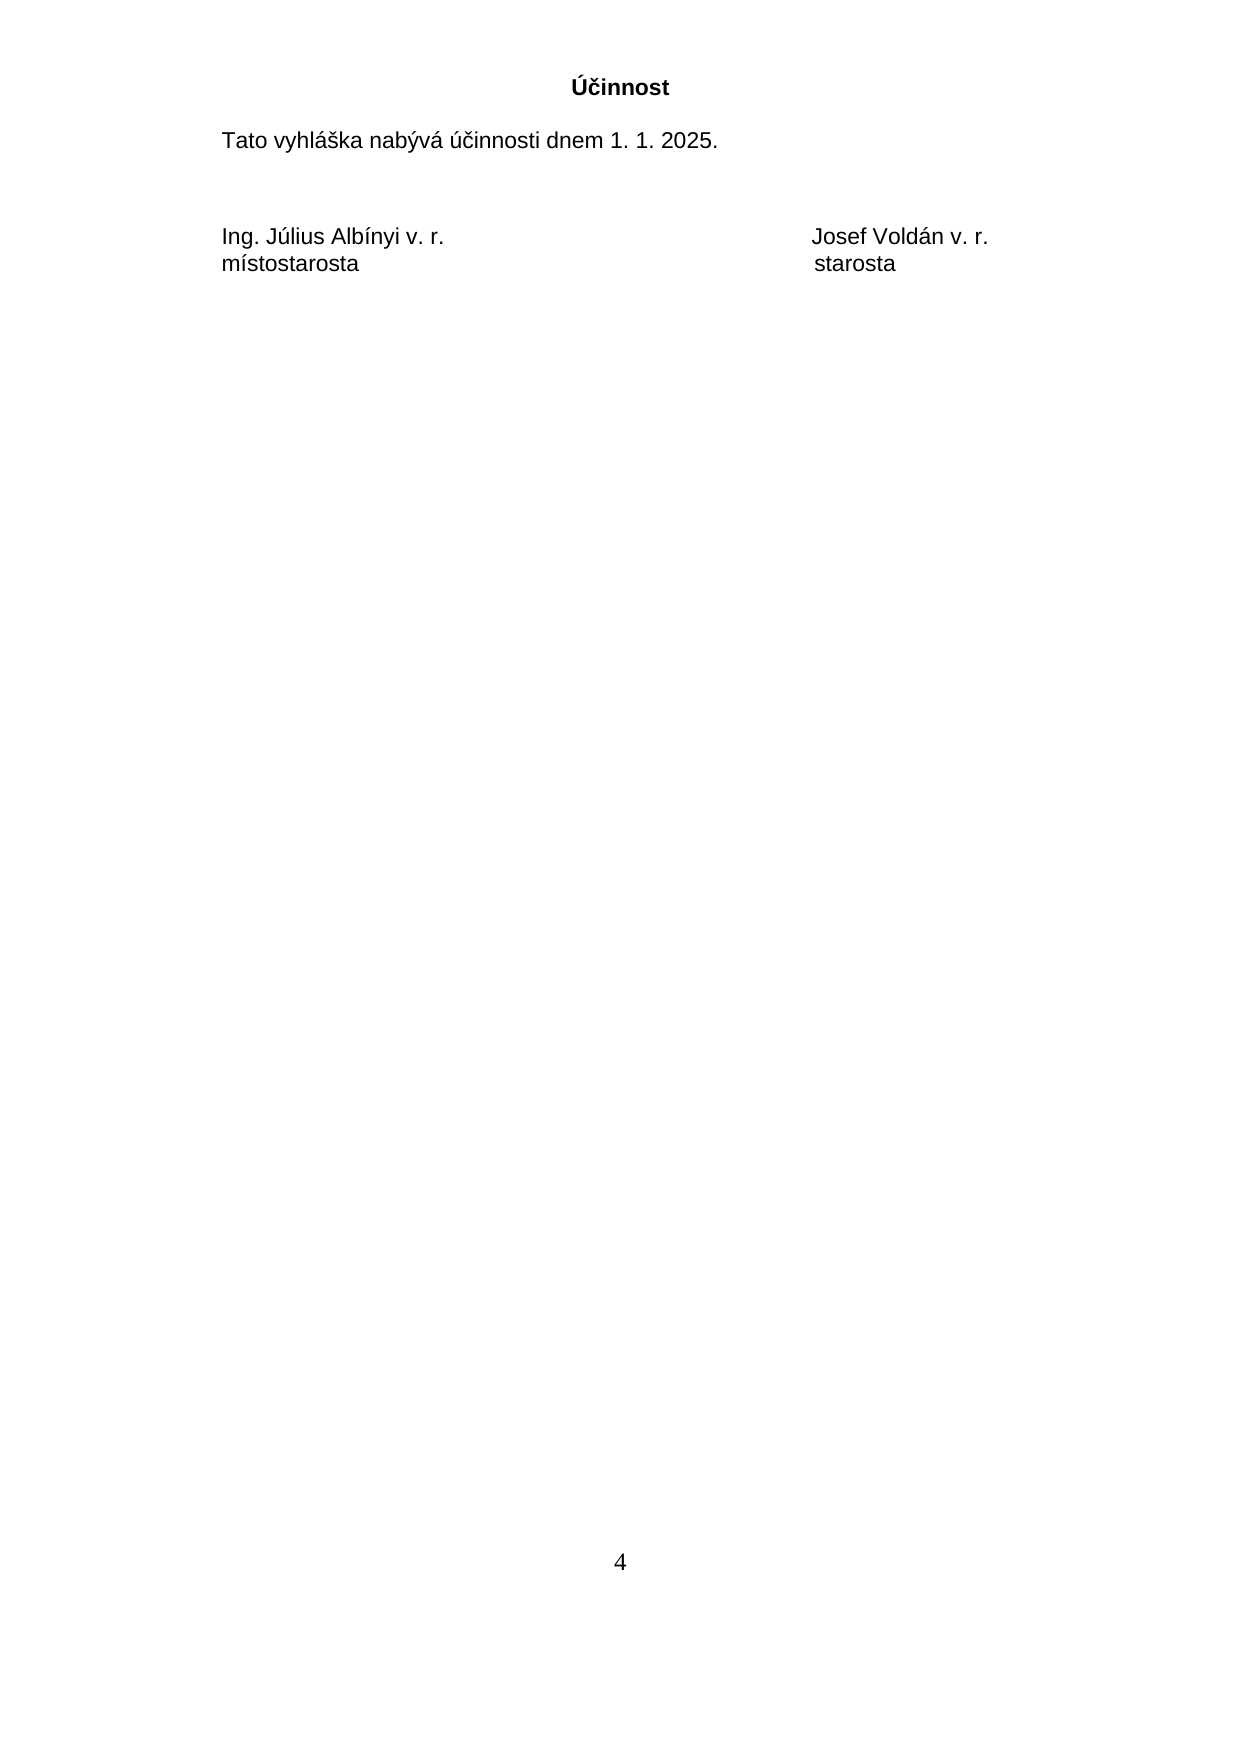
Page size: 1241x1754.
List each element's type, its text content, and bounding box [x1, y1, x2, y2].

text místostarosta starosta [221, 250, 1092, 276]
text Účinnost [148, 74, 1092, 100]
text Tato vyhláška nabývá účinnosti dnem 1. 1. 2025. [148, 127, 1092, 153]
text Ing. Július Albínyi v. r. Josef Voldán v. r. [221, 223, 1092, 250]
